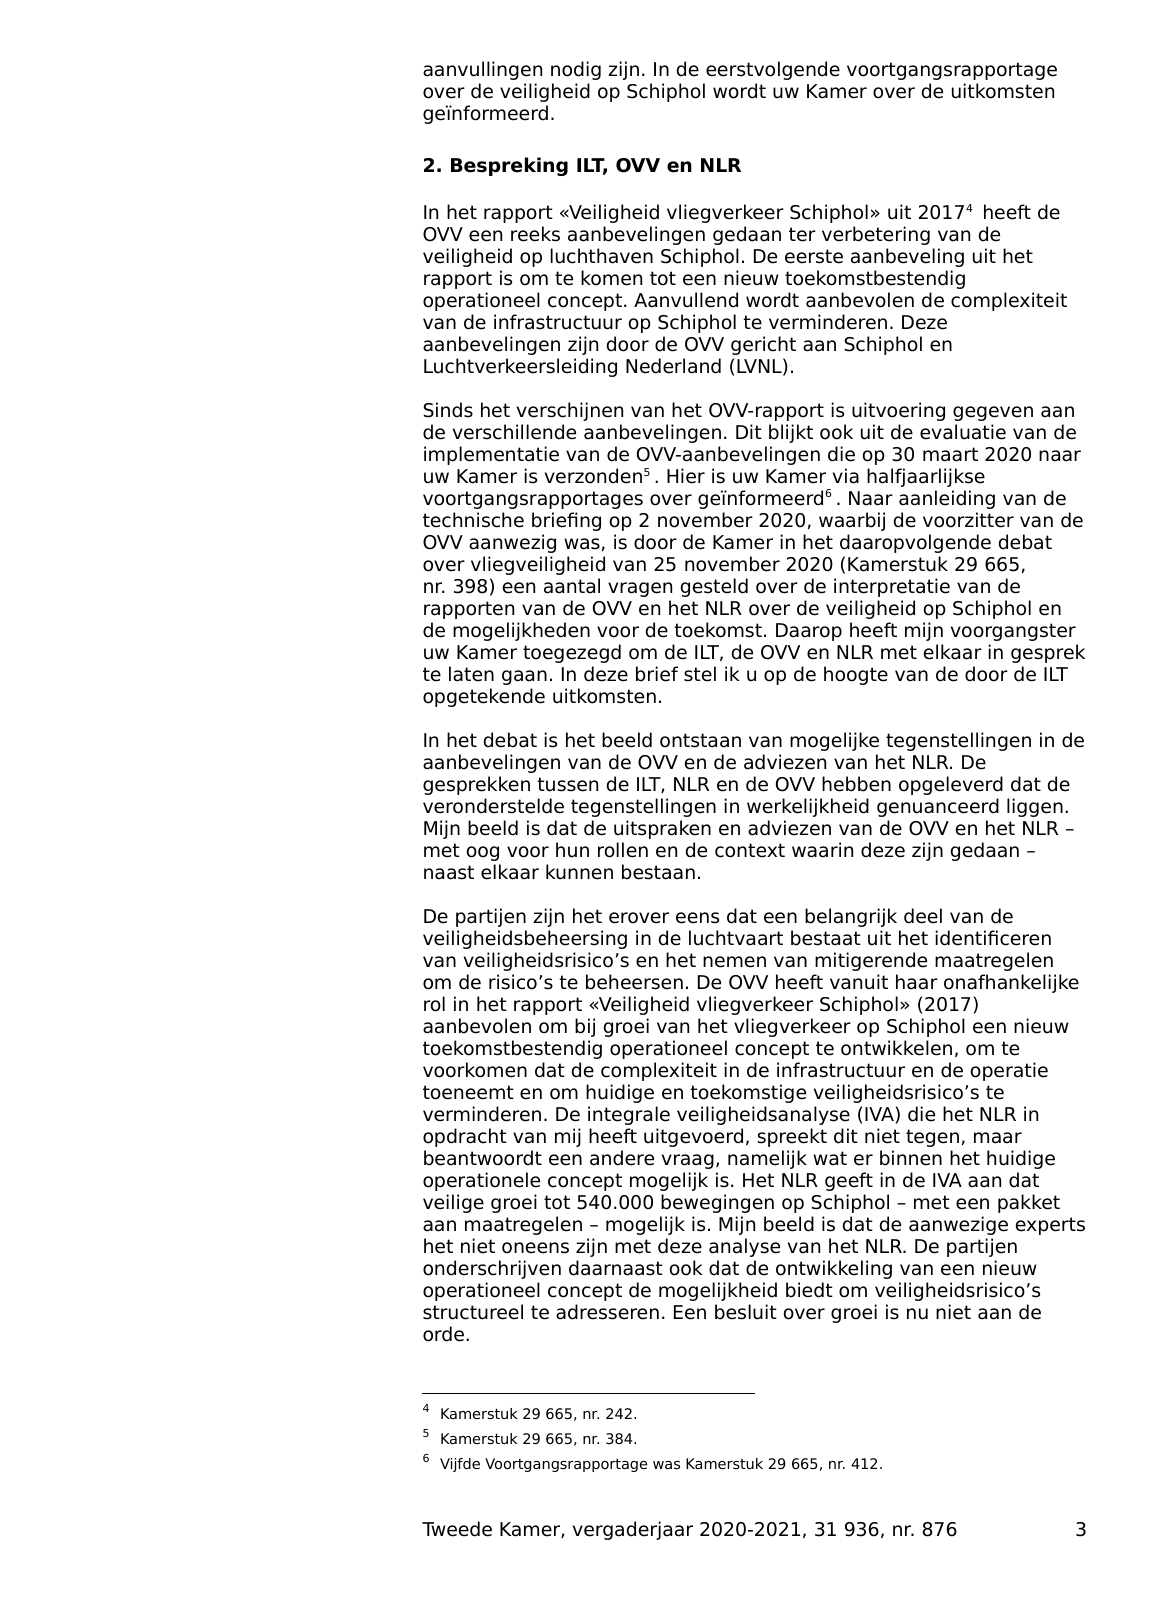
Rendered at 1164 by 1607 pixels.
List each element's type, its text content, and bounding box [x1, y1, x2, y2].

text Kamerstuk 29 665, nr. 242. [422, 1402, 1087, 1424]
subtitle 2. Bespreking ILT, OVV en NLR [422, 155, 1087, 177]
text Sinds het verschijnen van het OVV-rapport is uitvoering gegeven aan de verschillende aanbevelingen. Dit blijkt ook uit de evaluatie van de implementatie van de OVV-aanbevelingen die op 30 maart 2020 naar uw Kamer is verzonden. Hier is uw Kamer via halfjaarlijkse voortgangsrapportages over geïnformeerd. Naar aanleiding van de technische briefing op 2 november 2020, waarbij de voorzitter van de OVV aanwezig was, is door de Kamer in het daaropvolgende debat over vliegveiligheid van 25 november 2020 (Kamerstuk 29 665, nr. 398) een aantal vragen gesteld over de interpretatie van de rapporten van de OVV en het NLR over de veiligheid op Schiphol en de mogelijkheden voor de toekomst. Daarop heeft mijn voorgangster uw Kamer toegezegd om de ILT, de OVV en NLR met elkaar in gesprek te laten gaan. In deze brief stel ik u op de hoogte van de door de ILT opgetekende uitkomsten. [422, 400, 1087, 708]
text aanvullingen nodig zijn. In de eerstvolgende voortgangsrapportage over de veiligheid op Schiphol wordt uw Kamer over de uitkomsten geïnformeerd. [422, 59, 1087, 125]
text In het rapport «Veiligheid vliegverkeer Schiphol» uit 2017 heeft de OVV een reeks aanbevelingen gedaan ter verbetering van de veiligheid op luchthaven Schiphol. De eerste aanbeveling uit het rapport is om te komen tot een nieuw toekomstbestendig operationeel concept. Aanvullend wordt aanbevolen de complexiteit van de infrastructuur op Schiphol te verminderen. Deze aanbevelingen zijn door de OVV gericht aan Schiphol en Luchtverkeersleiding Nederland (LVNL). [422, 202, 1087, 378]
text Vijfde Voortgangsrapportage was Kamerstuk 29 665, nr. 412. [422, 1452, 1087, 1474]
text In het debat is het beeld ontstaan van mogelijke tegenstellingen in de aanbevelingen van de OVV en de adviezen van het NLR. De gesprekken tussen de ILT, NLR en de OVV hebben opgeleverd dat de veronderstelde tegenstellingen in werkelijkheid genuanceerd liggen. Mijn beeld is dat de uitspraken en adviezen van de OVV en het NLR – met oog voor hun rollen en de context waarin deze zijn gedaan – naast elkaar kunnen bestaan. [422, 730, 1087, 884]
text De partijen zijn het erover eens dat een belangrijk deel van de veiligheidsbeheersing in de luchtvaart bestaat uit het identificeren van veiligheidsrisico’s en het nemen van mitigerende maatregelen om de risico’s te beheersen. De OVV heeft vanuit haar onafhankelijke rol in het rapport «Veiligheid vliegverkeer Schiphol» (2017) aanbevolen om bij groei van het vliegverkeer op Schiphol een nieuw toekomstbestendig operationeel concept te ontwikkelen, om te voorkomen dat de complexiteit in de infrastructuur en de operatie toeneemt en om huidige en toekomstige veiligheidsrisico’s te verminderen. De integrale veiligheidsanalyse (IVA) die het NLR in opdracht van mij heeft uitgevoerd, spreekt dit niet tegen, maar beantwoordt een andere vraag, namelijk wat er binnen het huidige operationele concept mogelijk is. Het NLR geeft in de IVA aan dat veilige groei tot 540.000 bewegingen op Schiphol – met een pakket aan maatregelen – mogelijk is. Mijn beeld is dat de aanwezige experts het niet oneens zijn met deze analyse van het NLR. De partijen onderschrijven daarnaast ook dat de ontwikkeling van een nieuw operationeel concept de mogelijkheid biedt om veiligheidsrisico’s structureel te adresseren. Een besluit over groei is nu niet aan de orde. [422, 906, 1087, 1346]
text Kamerstuk 29 665, nr. 384. [422, 1427, 1087, 1449]
